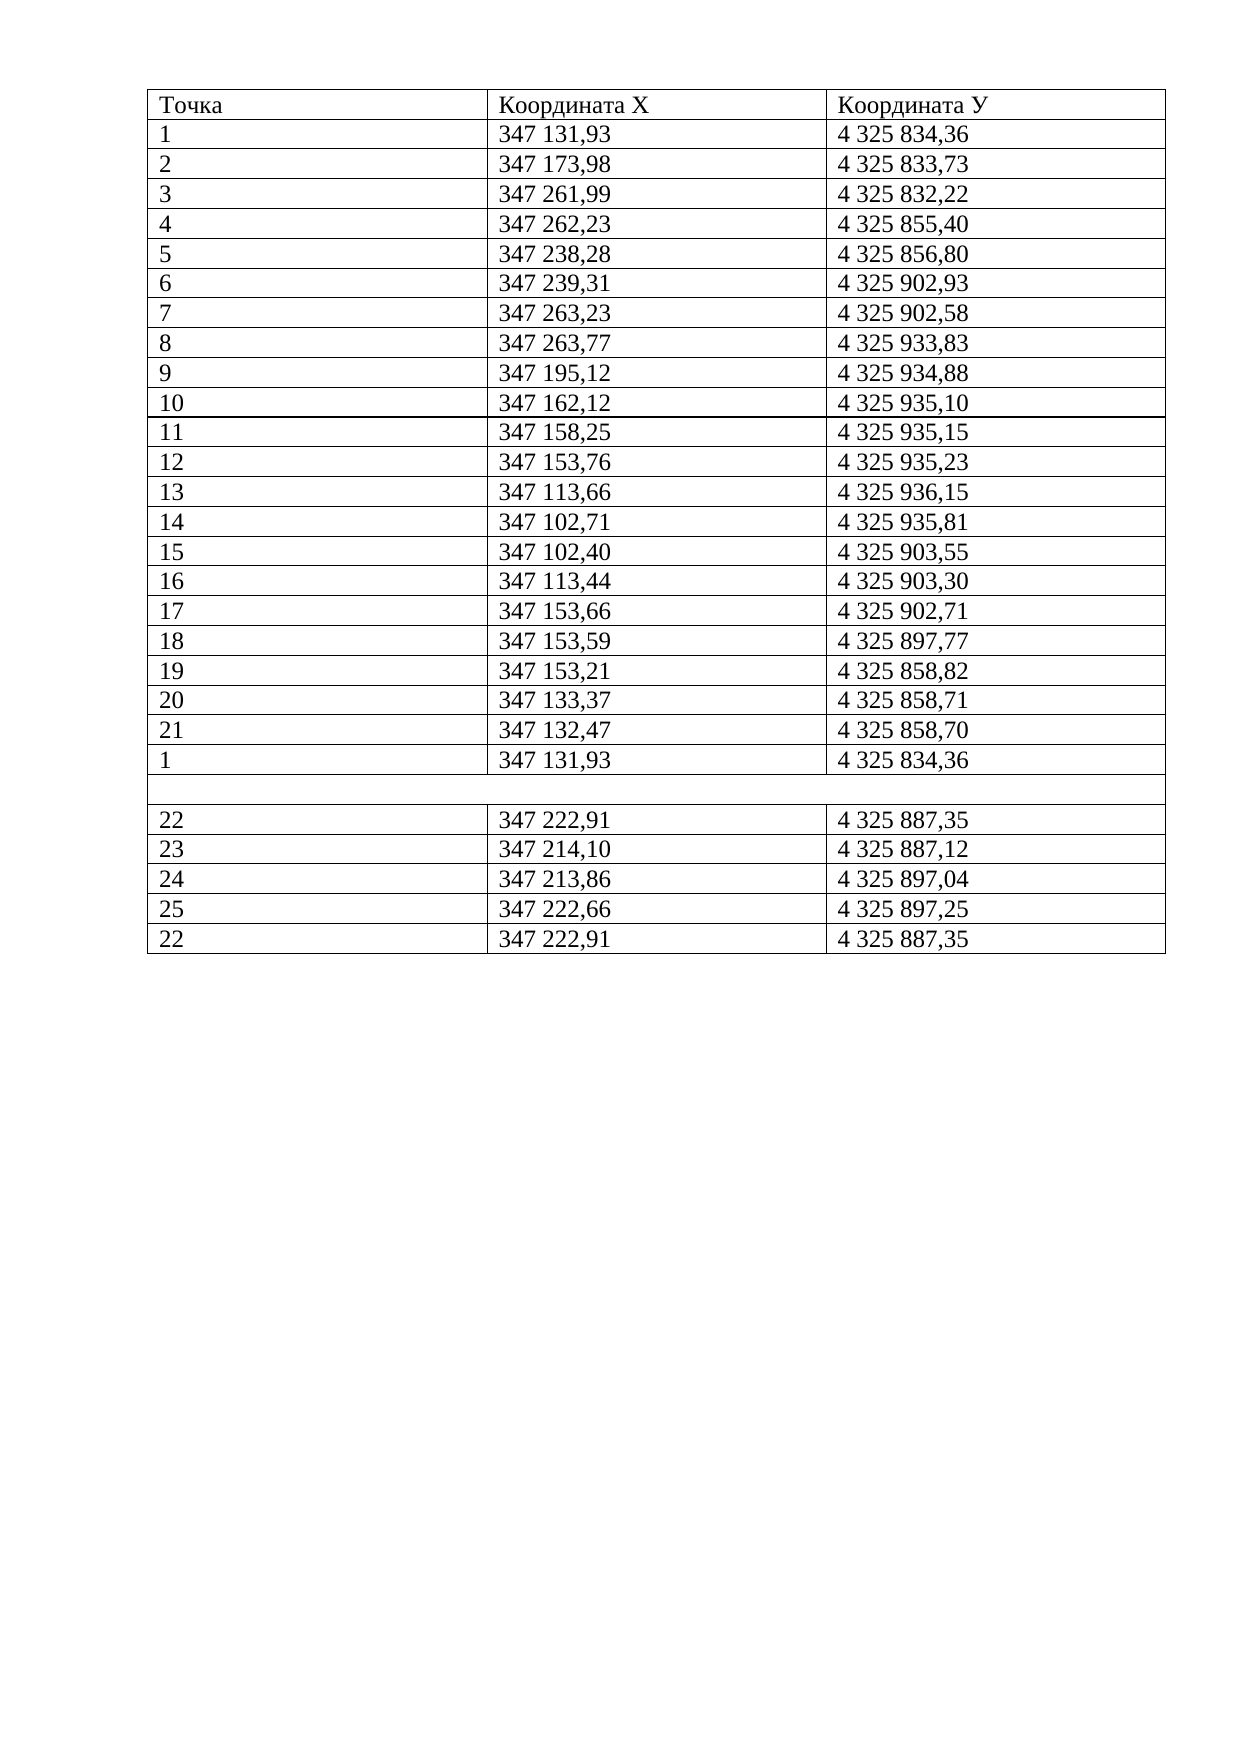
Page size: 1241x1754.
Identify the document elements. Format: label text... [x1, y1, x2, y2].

table_cell 4 325 855,40 [827, 209, 1165, 238]
table_cell 4 325 903,55 [827, 537, 1165, 565]
table_cell 4 325 887,35 [827, 924, 1165, 953]
table_header Координата У [827, 90, 1165, 118]
table_cell 6 [148, 269, 487, 297]
table_cell 347 133,37 [488, 686, 826, 714]
table_cell 347 131,93 [488, 120, 826, 148]
table_cell 4 325 887,12 [827, 835, 1165, 863]
table_cell 4 325 935,23 [827, 447, 1165, 476]
table_cell 13 [148, 477, 487, 506]
table_cell 347 102,40 [488, 537, 826, 565]
table_cell 22 [148, 805, 487, 833]
table_cell 17 [148, 596, 487, 625]
table_cell 4 325 903,30 [827, 566, 1165, 595]
table_cell 4 325 834,36 [827, 745, 1165, 774]
table_cell 4 325 936,15 [827, 477, 1165, 506]
table_cell 4 325 934,88 [827, 358, 1165, 387]
table_cell 4 325 887,35 [827, 805, 1165, 833]
table_cell 8 [148, 328, 487, 357]
table_cell 4 325 832,22 [827, 179, 1165, 208]
table_cell 347 153,59 [488, 626, 826, 655]
table_cell 347 263,23 [488, 298, 826, 327]
table_cell 3 [148, 179, 487, 208]
table_cell 12 [148, 447, 487, 476]
table_cell 347 214,10 [488, 835, 826, 863]
table_cell 347 213,86 [488, 864, 826, 893]
table_cell 347 158,25 [488, 418, 826, 446]
table_cell 347 261,99 [488, 179, 826, 208]
table_cell 347 195,12 [488, 358, 826, 387]
table_cell 4 325 935,15 [827, 418, 1165, 446]
table_cell 11 [148, 418, 487, 446]
table_cell 347 173,98 [488, 149, 826, 178]
table_cell 347 153,76 [488, 447, 826, 476]
table_cell 21 [148, 715, 487, 744]
table_cell 347 222,91 [488, 805, 826, 833]
table_cell 24 [148, 864, 487, 893]
table_cell 1 [148, 745, 487, 774]
table_cell 4 325 902,58 [827, 298, 1165, 327]
table_cell 18 [148, 626, 487, 655]
table_cell 347 222,66 [488, 894, 826, 923]
table_cell 4 [148, 209, 487, 238]
table_cell 4 325 858,70 [827, 715, 1165, 744]
table_cell 16 [148, 566, 487, 595]
table_cell 23 [148, 835, 487, 863]
table_cell [148, 775, 1165, 804]
table_cell 347 132,47 [488, 715, 826, 744]
table_cell 347 263,77 [488, 328, 826, 357]
table_cell 347 131,93 [488, 745, 826, 774]
table_cell 25 [148, 894, 487, 923]
table_cell 4 325 935,81 [827, 507, 1165, 536]
table_cell 10 [148, 388, 487, 416]
table_cell 4 325 933,83 [827, 328, 1165, 357]
table_cell 4 325 834,36 [827, 120, 1165, 148]
table_cell 4 325 856,80 [827, 239, 1165, 267]
table_cell 347 113,66 [488, 477, 826, 506]
table_cell 4 325 902,71 [827, 596, 1165, 625]
table_cell 2 [148, 149, 487, 178]
table_cell 347 162,12 [488, 388, 826, 416]
table_cell 14 [148, 507, 487, 536]
table_cell 347 153,66 [488, 596, 826, 625]
table_cell 15 [148, 537, 487, 565]
table_cell 347 102,71 [488, 507, 826, 536]
table_cell 22 [148, 924, 487, 953]
table_header Координата Х [488, 90, 826, 118]
table_cell 19 [148, 656, 487, 684]
table_cell 4 325 902,93 [827, 269, 1165, 297]
table_cell 20 [148, 686, 487, 714]
table_cell 347 153,21 [488, 656, 826, 684]
table_cell 347 262,23 [488, 209, 826, 238]
table_cell 1 [148, 120, 487, 148]
table_cell 347 238,28 [488, 239, 826, 267]
table_cell 4 325 858,82 [827, 656, 1165, 684]
table_cell 347 113,44 [488, 566, 826, 595]
table_cell 4 325 897,04 [827, 864, 1165, 893]
table_cell 4 325 897,77 [827, 626, 1165, 655]
table_cell 4 325 897,25 [827, 894, 1165, 923]
table_cell 4 325 858,71 [827, 686, 1165, 714]
table_cell 7 [148, 298, 487, 327]
table_cell 4 325 935,10 [827, 388, 1165, 416]
table_cell 347 222,91 [488, 924, 826, 953]
table_cell 5 [148, 239, 487, 267]
table_header Точка [148, 90, 487, 118]
table_cell 4 325 833,73 [827, 149, 1165, 178]
table_cell 347 239,31 [488, 269, 826, 297]
table_cell 9 [148, 358, 487, 387]
